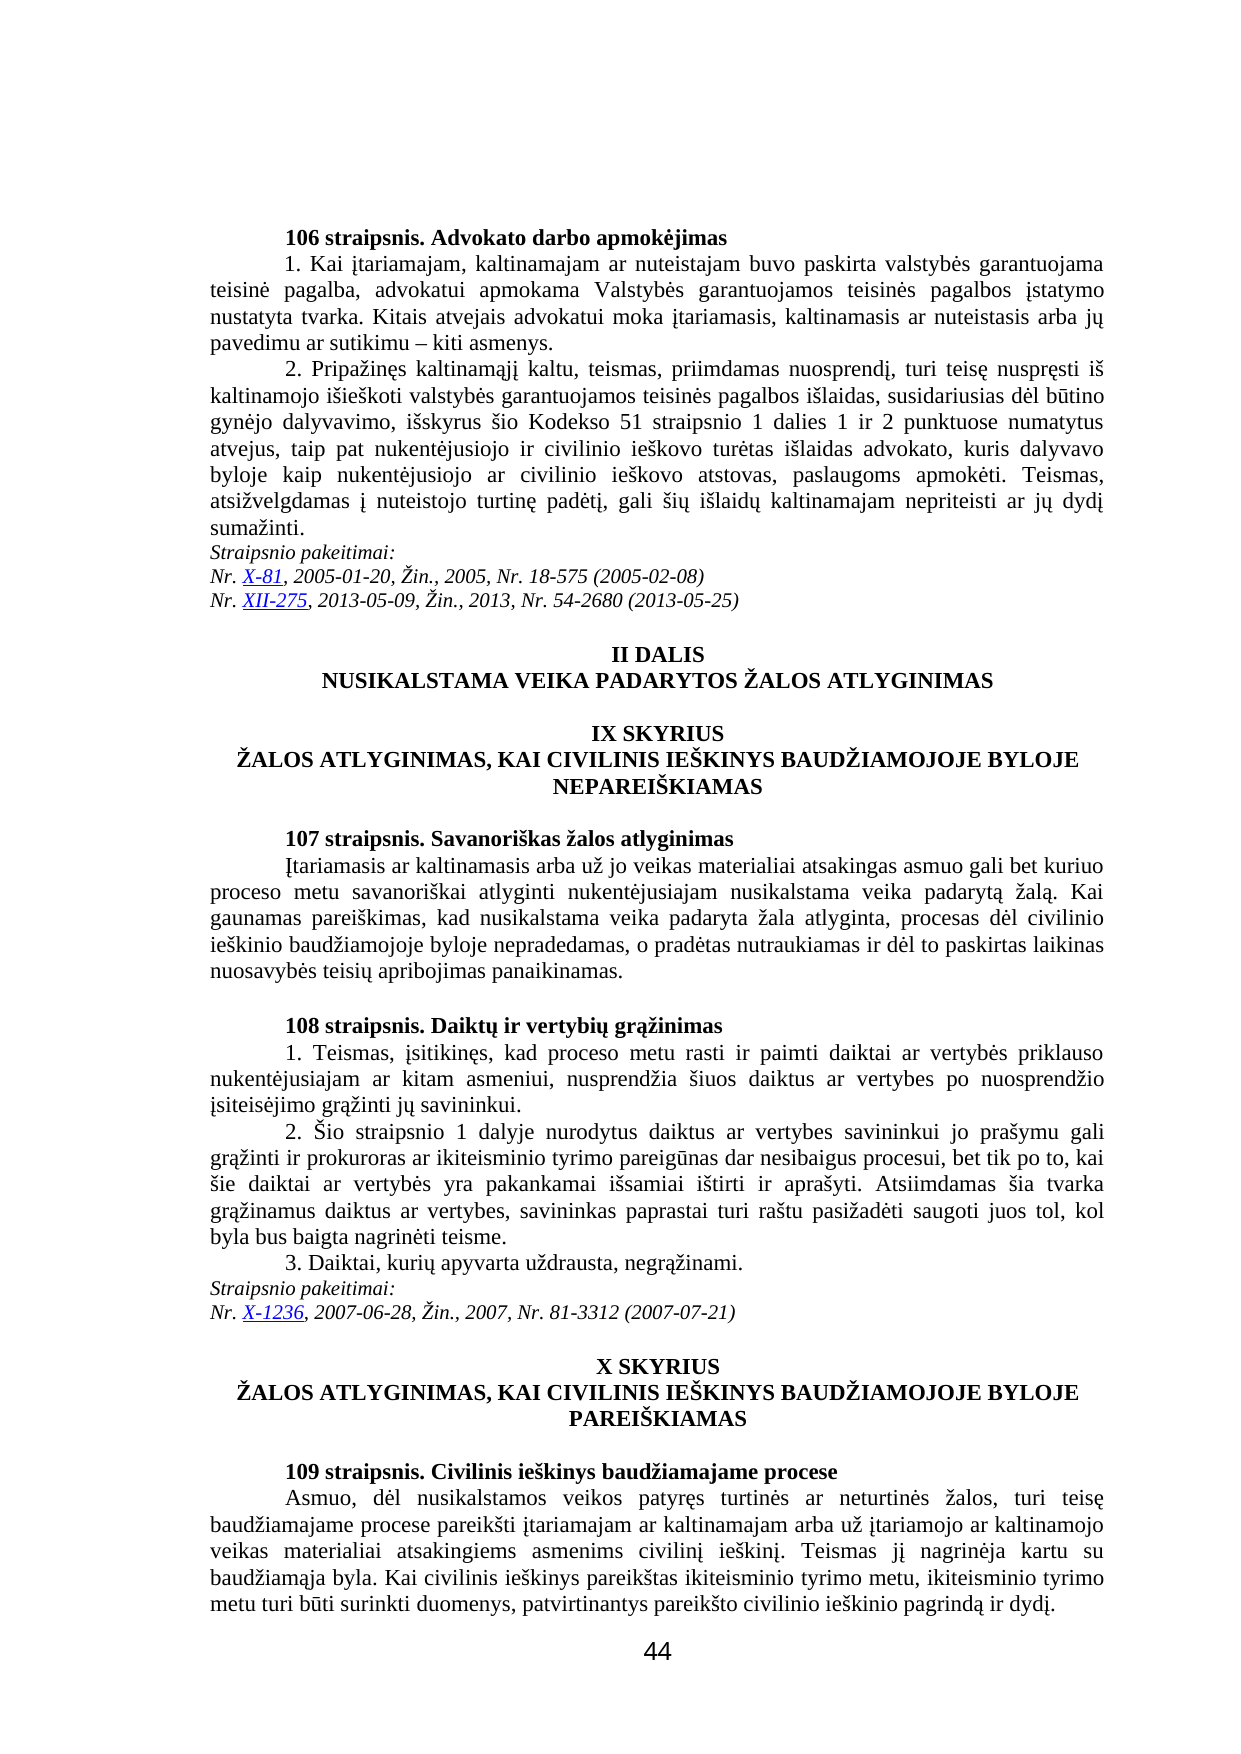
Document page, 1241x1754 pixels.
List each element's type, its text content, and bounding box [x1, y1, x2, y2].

text X skyrius [210, 1353, 1106, 1379]
text Nusikalstama veika padarytos žalos atlyginimas [210, 667, 1106, 694]
text 107 straipsnis. Savanoriškas žalos atlyginimas [210, 825, 1106, 852]
text 2. Šio straipsnio 1 dalyje nurodytus daiktus ar vertybes savininkui jo prašymu gali grąžinti ir prokuroras ar ikiteisminio tyrimo pareigūnas dar nesibaigus procesui, bet tik po to, kai šie daiktai ar vertybės yra pakankamai išsamiai ištirti ir aprašyti. Atsiimdamas šia tvarka grąžinamus daiktus ar vertybes, savininkas paprastai turi raštu pasižadėti saugoti juos tol, kol byla bus baigta nagrinėti teisme. [210, 1118, 1106, 1249]
text 109 straipsnis. Civilinis ieškinys baudžiamajame procese [210, 1458, 1106, 1484]
text 2. Pripažinęs kaltinamąjį kaltu, teismas, priimdamas nuosprendį, turi teisę nuspręsti iš kaltinamojo išieškoti valstybės garantuojamos teisinės pagalbos išlaidas, susidariusias dėl būtino gynėjo dalyvavimo, išskyrus šio Kodekso 51 straipsnio 1 dalies 1 ir 2 punktuose numatytus atvejus, taip pat nukentėjusiojo ir civilinio ieškovo turėtas išlaidas advokato, kuris dalyvavo byloje kaip nukentėjusiojo ar civilinio ieškovo atstovas, paslaugoms apmokėti. Teismas, atsižvelgdamas į nuteistojo turtinę padėtį, gali šių išlaidų kaltinamajam nepriteisti ar jų dydį sumažinti. [210, 356, 1106, 540]
text II dalis [210, 641, 1106, 667]
text Nr. X-81, 2005-01-20, Žin., 2005, Nr. 18-575 (2005-02-08) [210, 564, 1106, 588]
text 108 straipsnis. Daiktų ir vertybių grąžinimas [210, 1012, 1106, 1039]
text 106 straipsnis. Advokato darbo apmokėjimas [210, 224, 1106, 250]
text Asmuo, dėl nusikalstamos veikos patyręs turtinės ar neturtinės žalos, turi teisę baudžiamajame procese pareikšti įtariamajam ar kaltinamajam arba už įtariamojo ar kaltinamojo veikas materialiai atsakingiems asmenims civilinį ieškinį. Teismas jį nagrinėja kartu su baudžiamąja byla. Kai civilinis ieškinys pareikštas ikiteisminio tyrimo metu, ikiteisminio tyrimo metu turi būti surinkti duomenys, patvirtinantys pareikšto civilinio ieškinio pagrindą ir dydį. [210, 1484, 1106, 1616]
text Straipsnio pakeitimai: [210, 540, 1106, 564]
text IX skyrius [210, 720, 1106, 746]
text Straipsnio pakeitimai: [210, 1276, 1106, 1300]
text 1. Kai įtariamajam, kaltinamajam ar nuteistajam buvo paskirta valstybės garantuojama teisinė pagalba, advokatui apmokama Valstybės garantuojamos teisinės pagalbos įstatymo nustatyta tvarka. Kitais atvejais advokatui moka įtariamasis, kaltinamasis ar nuteistasis arba jų pavedimu ar sutikimu – kiti asmenys. [210, 250, 1106, 356]
text Nr. XII-275, 2013-05-09, Žin., 2013, Nr. 54-2680 (2013-05-25) [210, 588, 1106, 612]
text Žalos atlyginimas, kai civilinis ieškinys baudžiamojoje byloje pareiškiamas [210, 1379, 1106, 1432]
text 1. Teismas, įsitikinęs, kad proceso metu rasti ir paimti daiktai ar vertybės priklauso nukentėjusiajam ar kitam asmeniui, nusprendžia šiuos daiktus ar vertybes po nuosprendžio įsiteisėjimo grąžinti jų savininkui. [210, 1039, 1106, 1118]
text Žalos atlyginimas, kai civilinis ieškinys baudžiamojoje byloje nepareiškiamas [210, 746, 1106, 799]
text 3. Daiktai, kurių apyvarta uždrausta, negrąžinami. [210, 1249, 1106, 1276]
text Nr. X-1236, 2007-06-28, Žin., 2007, Nr. 81-3312 (2007-07-21) [210, 1300, 1106, 1324]
text Įtariamasis ar kaltinamasis arba už jo veikas materialiai atsakingas asmuo gali bet kuriuo proceso metu savanoriškai atlyginti nukentėjusiajam nusikalstama veika padarytą žalą. Kai gaunamas pareiškimas, kad nusikalstama veika padaryta žala atlyginta, procesas dėl civilinio ieškinio baudžiamojoje byloje nepradedamas, o pradėtas nutraukiamas ir dėl to paskirtas laikinas nuosavybės teisių apribojimas panaikinamas. [210, 852, 1106, 983]
